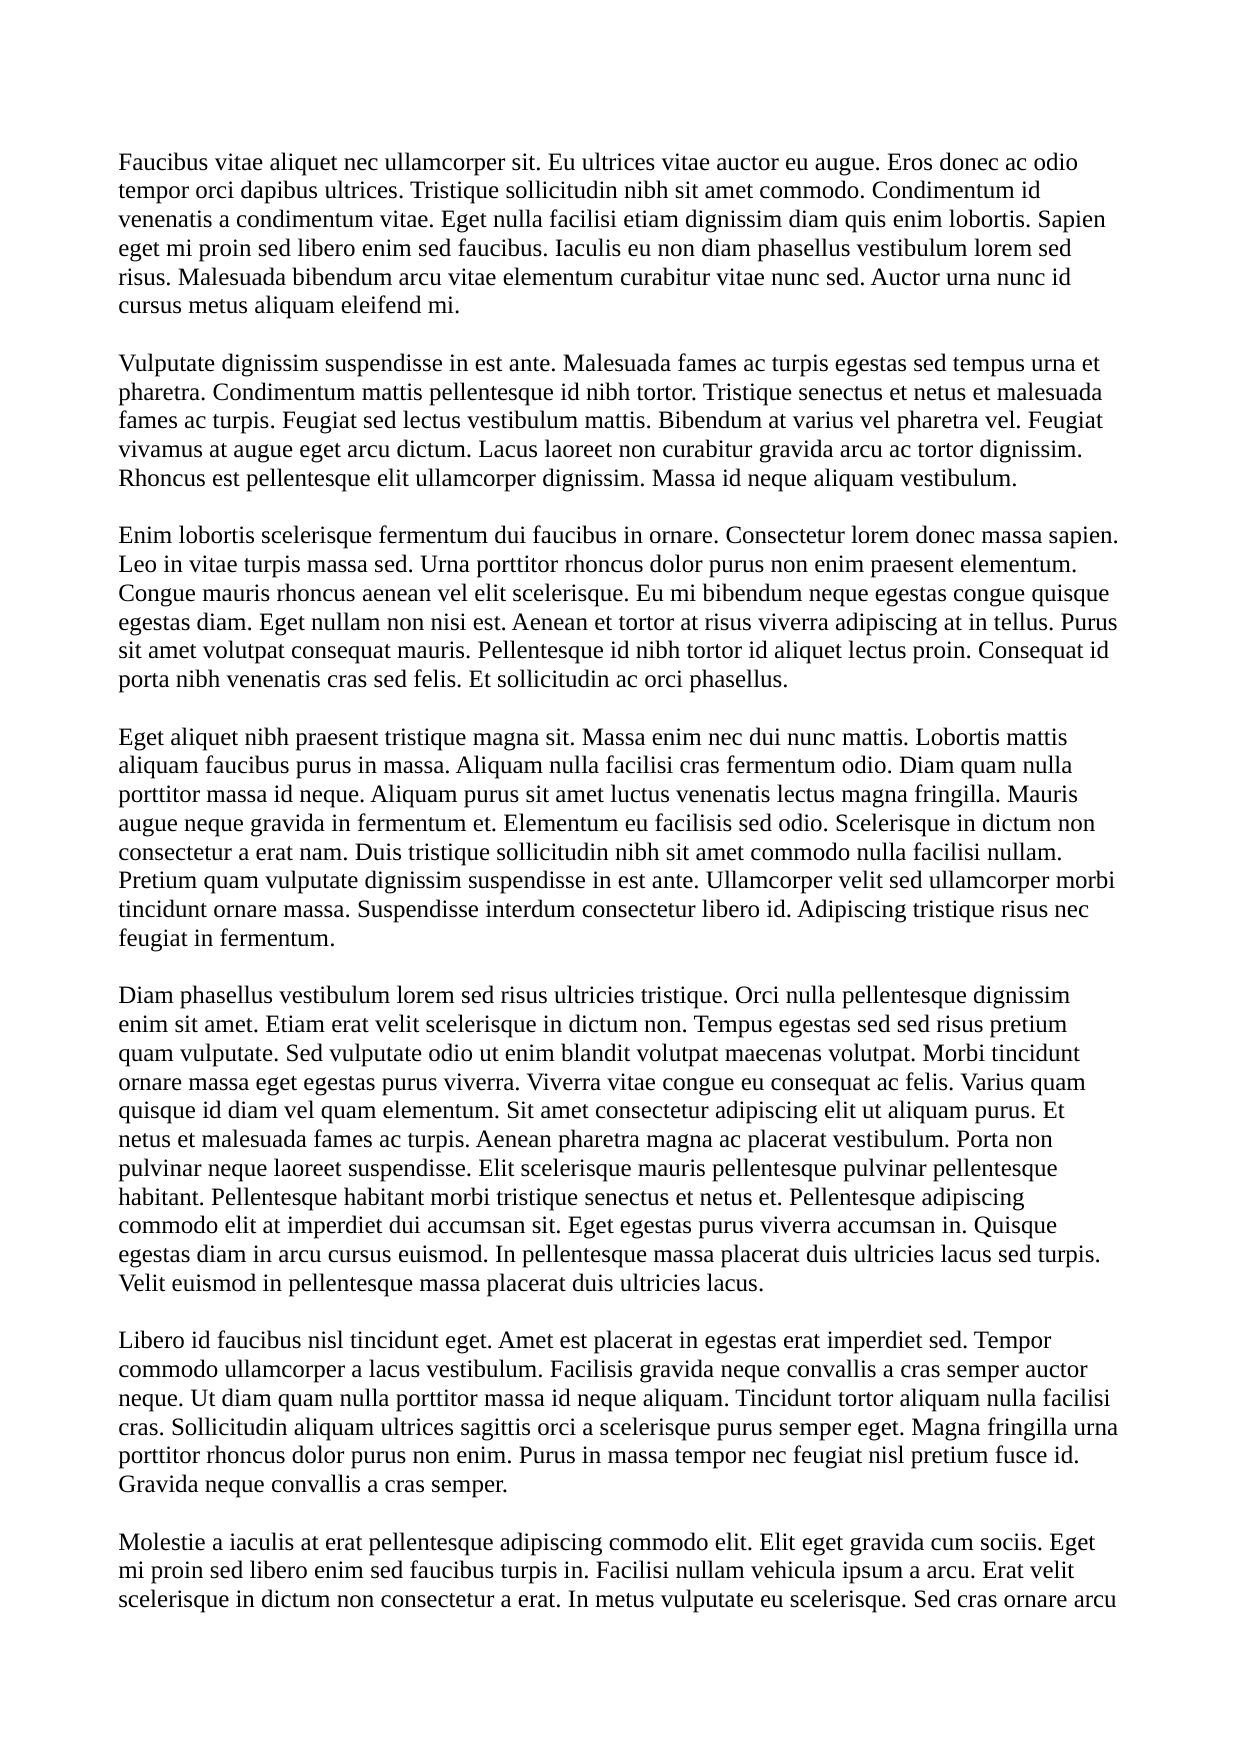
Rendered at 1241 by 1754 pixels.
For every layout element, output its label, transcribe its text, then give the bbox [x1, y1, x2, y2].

text Molestie a iaculis at erat pellentesque adipiscing commodo elit. Elit eget gravida cum sociis. Eget mi proin sed libero enim sed faucibus turpis in. Facilisi nullam vehicula ipsum a arcu. Erat velit scelerisque in dictum non consectetur a erat. In metus vulputate eu scelerisque. Sed cras ornare arcu [118, 1527, 1122, 1613]
text Eget aliquet nibh praesent tristique magna sit. Massa enim nec dui nunc mattis. Lobortis mattis aliquam faucibus purus in massa. Aliquam nulla facilisi cras fermentum odio. Diam quam nulla porttitor massa id neque. Aliquam purus sit amet luctus venenatis lectus magna fringilla. Mauris augue neque gravida in fermentum et. Elementum eu facilisis sed odio. Scelerisque in dictum non consectetur a erat nam. Duis tristique sollicitudin nibh sit amet commodo nulla facilisi nullam. Pretium quam vulputate dignissim suspendisse in est ante. Ullamcorper velit sed ullamcorper morbi tincidunt ornare massa. Suspendisse interdum consectetur libero id. Adipiscing tristique risus nec feugiat in fermentum. [118, 722, 1122, 952]
text Vulputate dignissim suspendisse in est ante. Malesuada fames ac turpis egestas sed tempus urna et pharetra. Condimentum mattis pellentesque id nibh tortor. Tristique senectus et netus et malesuada fames ac turpis. Feugiat sed lectus vestibulum mattis. Bibendum at varius vel pharetra vel. Feugiat vivamus at augue eget arcu dictum. Lacus laoreet non curabitur gravida arcu ac tortor dignissim. Rhoncus est pellentesque elit ullamcorper dignissim. Massa id neque aliquam vestibulum. [118, 348, 1122, 492]
text Diam phasellus vestibulum lorem sed risus ultricies tristique. Orci nulla pellentesque dignissim enim sit amet. Etiam erat velit scelerisque in dictum non. Tempus egestas sed sed risus pretium quam vulputate. Sed vulputate odio ut enim blandit volutpat maecenas volutpat. Morbi tincidunt ornare massa eget egestas purus viverra. Viverra vitae congue eu consequat ac felis. Varius quam quisque id diam vel quam elementum. Sit amet consectetur adipiscing elit ut aliquam purus. Et netus et malesuada fames ac turpis. Aenean pharetra magna ac placerat vestibulum. Porta non pulvinar neque laoreet suspendisse. Elit scelerisque mauris pellentesque pulvinar pellentesque habitant. Pellentesque habitant morbi tristique senectus et netus et. Pellentesque adipiscing commodo elit at imperdiet dui accumsan sit. Eget egestas purus viverra accumsan in. Quisque egestas diam in arcu cursus euismod. In pellentesque massa placerat duis ultricies lacus sed turpis. Velit euismod in pellentesque massa placerat duis ultricies lacus. [118, 981, 1122, 1297]
text Enim lobortis scelerisque fermentum dui faucibus in ornare. Consectetur lorem donec massa sapien. Leo in vitae turpis massa sed. Urna porttitor rhoncus dolor purus non enim praesent elementum. Congue mauris rhoncus aenean vel elit scelerisque. Eu mi bibendum neque egestas congue quisque egestas diam. Eget nullam non nisi est. Aenean et tortor at risus viverra adipiscing at in tellus. Purus sit amet volutpat consequat mauris. Pellentesque id nibh tortor id aliquet lectus proin. Consequat id porta nibh venenatis cras sed felis. Et sollicitudin ac orci phasellus. [118, 521, 1122, 693]
text Faucibus vitae aliquet nec ullamcorper sit. Eu ultrices vitae auctor eu augue. Eros donec ac odio tempor orci dapibus ultrices. Tristique sollicitudin nibh sit amet commodo. Condimentum id venenatis a condimentum vitae. Eget nulla facilisi etiam dignissim diam quis enim lobortis. Sapien eget mi proin sed libero enim sed faucibus. Iaculis eu non diam phasellus vestibulum lorem sed risus. Malesuada bibendum arcu vitae elementum curabitur vitae nunc sed. Auctor urna nunc id cursus metus aliquam eleifend mi. [118, 147, 1122, 319]
text Libero id faucibus nisl tincidunt eget. Amet est placerat in egestas erat imperdiet sed. Tempor commodo ullamcorper a lacus vestibulum. Facilisis gravida neque convallis a cras semper auctor neque. Ut diam quam nulla porttitor massa id neque aliquam. Tincidunt tortor aliquam nulla facilisi cras. Sollicitudin aliquam ultrices sagittis orci a scelerisque purus semper eget. Magna fringilla urna porttitor rhoncus dolor purus non enim. Purus in massa tempor nec feugiat nisl pretium fusce id. Gravida neque convallis a cras semper. [118, 1326, 1122, 1498]
